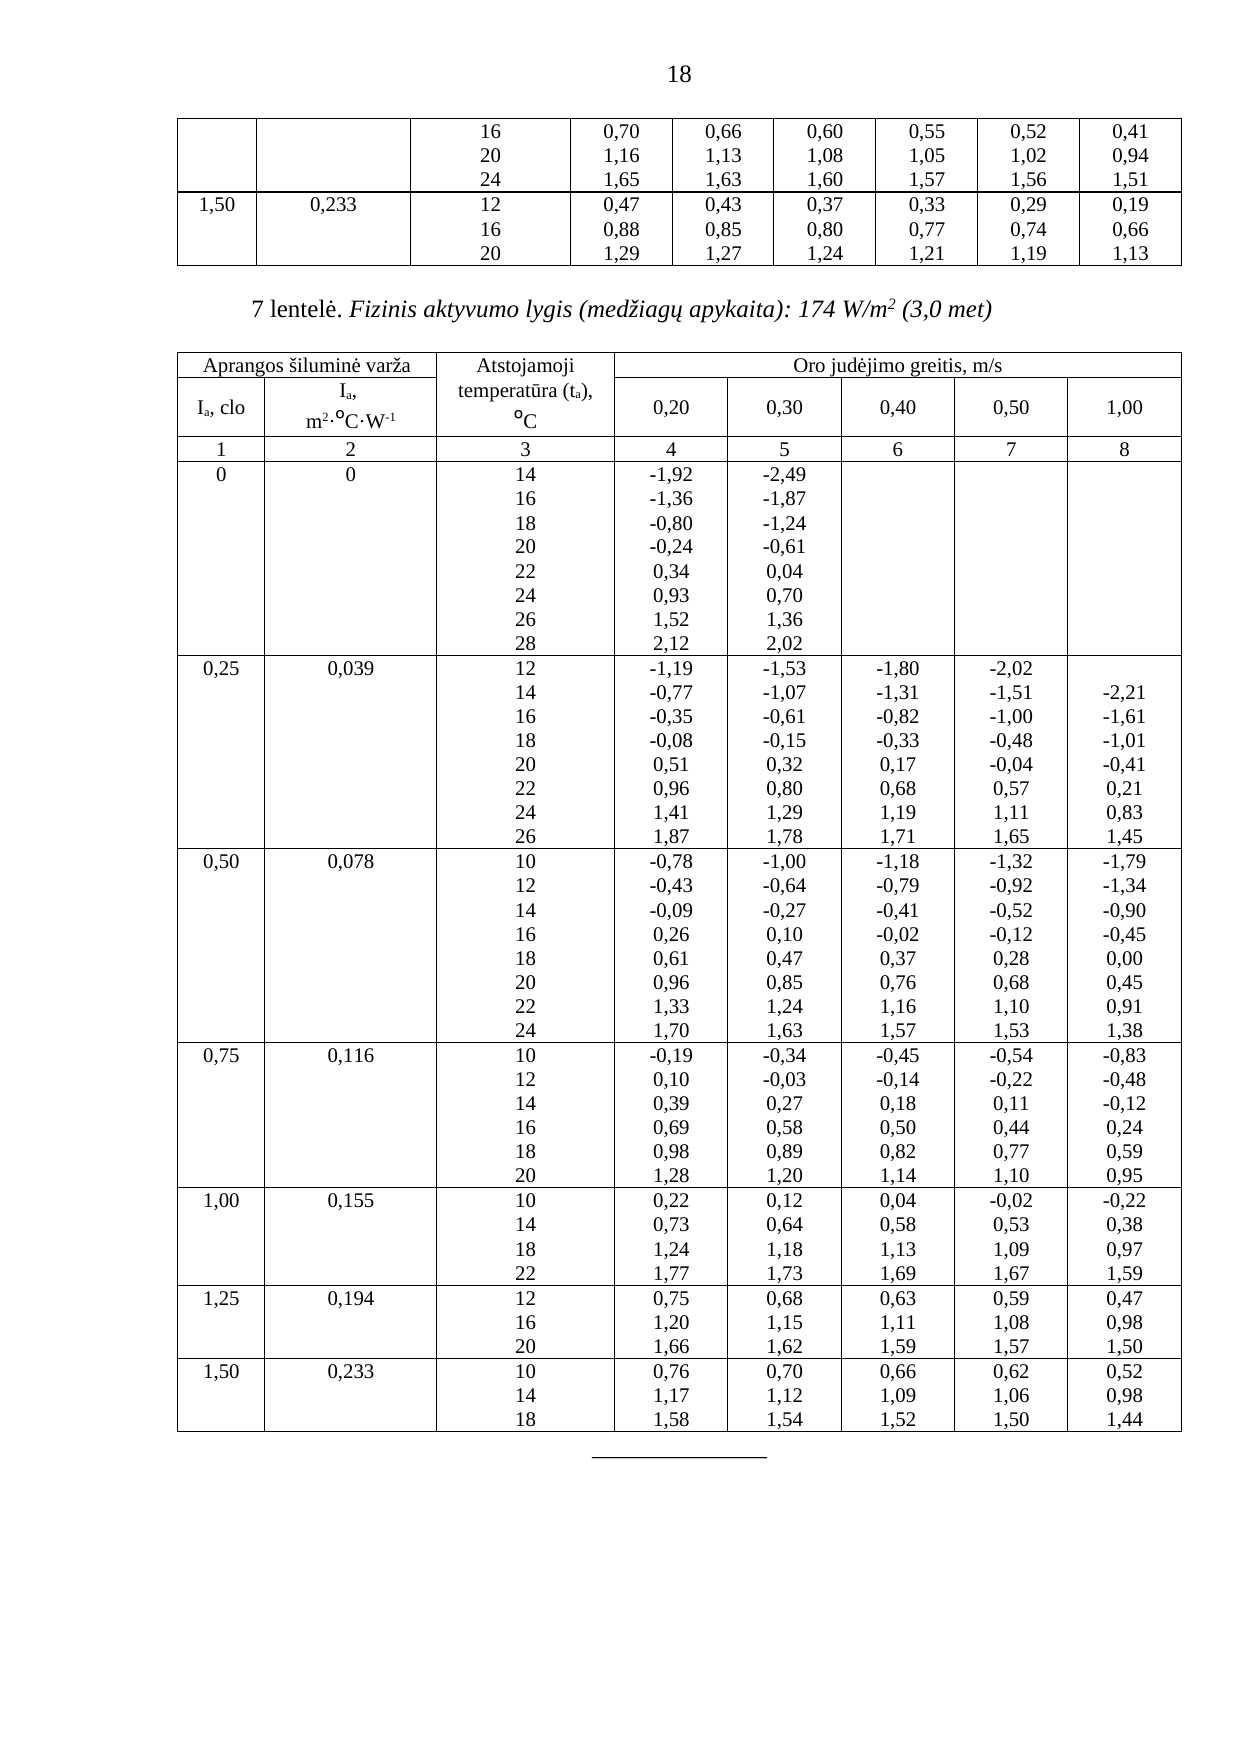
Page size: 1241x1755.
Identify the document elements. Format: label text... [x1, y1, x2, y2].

table_cell [842, 462, 954, 655]
table_cell 0,12 0,64 1,18 1,73 [728, 1188, 841, 1284]
table_cell 0,116 [265, 1043, 436, 1187]
table_cell 0,63 1,11 1,59 [842, 1286, 954, 1358]
table_cell 0,50 [178, 849, 264, 1042]
table_cell Ia, clo [178, 378, 264, 436]
table_cell 2 [265, 437, 436, 461]
table_cell 0,22 0,73 1,24 1,77 [615, 1188, 727, 1284]
table_cell [178, 119, 256, 191]
table_cell 0,68 1,15 1,62 [728, 1286, 841, 1358]
table_cell 0,52 1,02 1,56 [978, 119, 1079, 191]
table_cell 0,29 0,74 1,19 [978, 193, 1079, 264]
table_cell -1,19 -0,77 -0,35 -0,08 0,51 0,96 1,41 1,87 [615, 656, 727, 848]
table_cell -0,02 0,53 1,09 1,67 [955, 1188, 1067, 1284]
table_cell Ia, m2·ºC·W-1 [265, 378, 436, 436]
table_cell -1,80 -1,31 -0,82 -0,33 0,17 0,68 1,19 1,71 [842, 656, 954, 848]
table_cell 0,04 0,58 1,13 1,69 [842, 1188, 954, 1284]
table_cell 0,60 1,08 1,60 [774, 119, 875, 191]
table_cell 0,233 [265, 1359, 436, 1431]
table_cell 12 16 20 [437, 1286, 614, 1358]
table_cell [257, 119, 410, 191]
table_cell 10 12 14 16 18 20 22 24 [437, 849, 614, 1042]
table_cell 0,70 1,12 1,54 [728, 1359, 841, 1431]
table_cell -2,49 -1,87 -1,24 -0,61 0,04 0,70 1,36 2,02 [728, 462, 841, 655]
table_cell 0,75 [178, 1043, 264, 1187]
table_cell 1,00 [178, 1188, 264, 1284]
table_cell 0,194 [265, 1286, 436, 1358]
table_cell -0,45 -0,14 0,18 0,50 0,82 1,14 [842, 1043, 954, 1187]
table_cell 0,47 0,88 1,29 [571, 193, 672, 264]
table_cell 7 [955, 437, 1067, 461]
table_cell 0,50 [955, 378, 1067, 436]
table_cell 0,155 [265, 1188, 436, 1284]
table_cell 1 [178, 437, 264, 461]
table_cell -2,02 -1,51 -1,00 -0,48 -0,04 0,57 1,11 1,65 [955, 656, 1067, 848]
table_cell -1,53 -1,07 -0,61 -0,15 0,32 0,80 1,29 1,78 [728, 656, 841, 848]
table_cell -1,79 -1,34 -0,90 -0,45 0,00 0,45 0,91 1,38 [1068, 849, 1181, 1042]
table_cell 10 14 18 22 [437, 1188, 614, 1284]
table_cell 0,19 0,66 1,13 [1080, 193, 1181, 264]
table_cell 0 [265, 462, 436, 655]
table_cell 0,70 1,16 1,65 [571, 119, 672, 191]
table_cell 0,62 1,06 1,50 [955, 1359, 1067, 1431]
table_cell 1,50 [178, 1359, 264, 1431]
table_cell 1,00 [1068, 378, 1181, 436]
table_cell 0,76 1,17 1,58 [615, 1359, 727, 1431]
table_cell -0,34 -0,03 0,27 0,58 0,89 1,20 [728, 1043, 841, 1187]
table_cell 0,66 1,09 1,52 [842, 1359, 954, 1431]
table_cell 10 14 18 [437, 1359, 614, 1431]
table_cell 0,039 [265, 656, 436, 848]
table_cell 0,47 0,98 1,50 [1068, 1286, 1181, 1358]
table_cell -0,19 0,10 0,39 0,69 0,98 1,28 [615, 1043, 727, 1187]
table_cell 12 14 16 18 20 22 24 26 [437, 656, 614, 848]
text 7 lentelė. Fizinis aktyvumo lygis (medžiagų apykaita): 174 W/m2 (3,0 met) [177, 294, 1181, 323]
table_cell 0,233 [257, 193, 410, 264]
table_cell 0,75 1,20 1,66 [615, 1286, 727, 1358]
table_cell -1,18 -0,79 -0,41 -0,02 0,37 0,76 1,16 1,57 [842, 849, 954, 1042]
table_cell -0,22 0,38 0,97 1,59 [1068, 1188, 1181, 1284]
table_header Oro judėjimo greitis, m/s [615, 353, 1181, 377]
table_header Atstojamoji temperatūra (ta), ºC [437, 353, 614, 436]
table_cell -1,32 -0,92 -0,52 -0,12 0,28 0,68 1,10 1,53 [955, 849, 1067, 1042]
table_cell 3 [437, 437, 614, 461]
table_header Aprangos šiluminė varža [178, 353, 436, 377]
table_cell -0,83 -0,48 -0,12 0,24 0,59 0,95 [1068, 1043, 1181, 1187]
table_cell 0,078 [265, 849, 436, 1042]
table_cell 10 12 14 16 18 20 [437, 1043, 614, 1187]
table_cell 0,52 0,98 1,44 [1068, 1359, 1181, 1431]
table_cell 16 20 24 [411, 119, 570, 191]
table_cell -2,21 -1,61 -1,01 -0,41 0,21 0,83 1,45 [1068, 656, 1181, 848]
table_cell 6 [842, 437, 954, 461]
table_cell 8 [1068, 437, 1181, 461]
table_cell 0,37 0,80 1,24 [774, 193, 875, 264]
table_cell -0,78 -0,43 -0,09 0,26 0,61 0,96 1,33 1,70 [615, 849, 727, 1042]
table_cell 0,40 [842, 378, 954, 436]
table_cell 0,41 0,94 1,51 [1080, 119, 1181, 191]
table_cell -1,92 -1,36 -0,80 -0,24 0,34 0,93 1,52 2,12 [615, 462, 727, 655]
table_cell 0,59 1,08 1,57 [955, 1286, 1067, 1358]
table_cell 0,25 [178, 656, 264, 848]
table_cell -0,54 -0,22 0,11 0,44 0,77 1,10 [955, 1043, 1067, 1187]
table_cell 0,55 1,05 1,57 [876, 119, 977, 191]
table_cell 0,20 [615, 378, 727, 436]
table_cell 0,66 1,13 1,63 [673, 119, 773, 191]
table_cell 14 16 18 20 22 24 26 28 [437, 462, 614, 655]
text ______________ [177, 1432, 1181, 1461]
table_cell 0 [178, 462, 264, 655]
table_cell 1,25 [178, 1286, 264, 1358]
table_cell [1068, 462, 1181, 655]
table_cell 0,30 [728, 378, 841, 436]
table_cell 0,33 0,77 1,21 [876, 193, 977, 264]
table_cell [955, 462, 1067, 655]
table_cell 1,50 [178, 193, 256, 264]
table_cell 4 [615, 437, 727, 461]
table_cell 5 [728, 437, 841, 461]
table_cell -1,00 -0,64 -0,27 0,10 0,47 0,85 1,24 1,63 [728, 849, 841, 1042]
table_cell 12 16 20 [411, 193, 570, 264]
table_cell 0,43 0,85 1,27 [673, 193, 773, 264]
